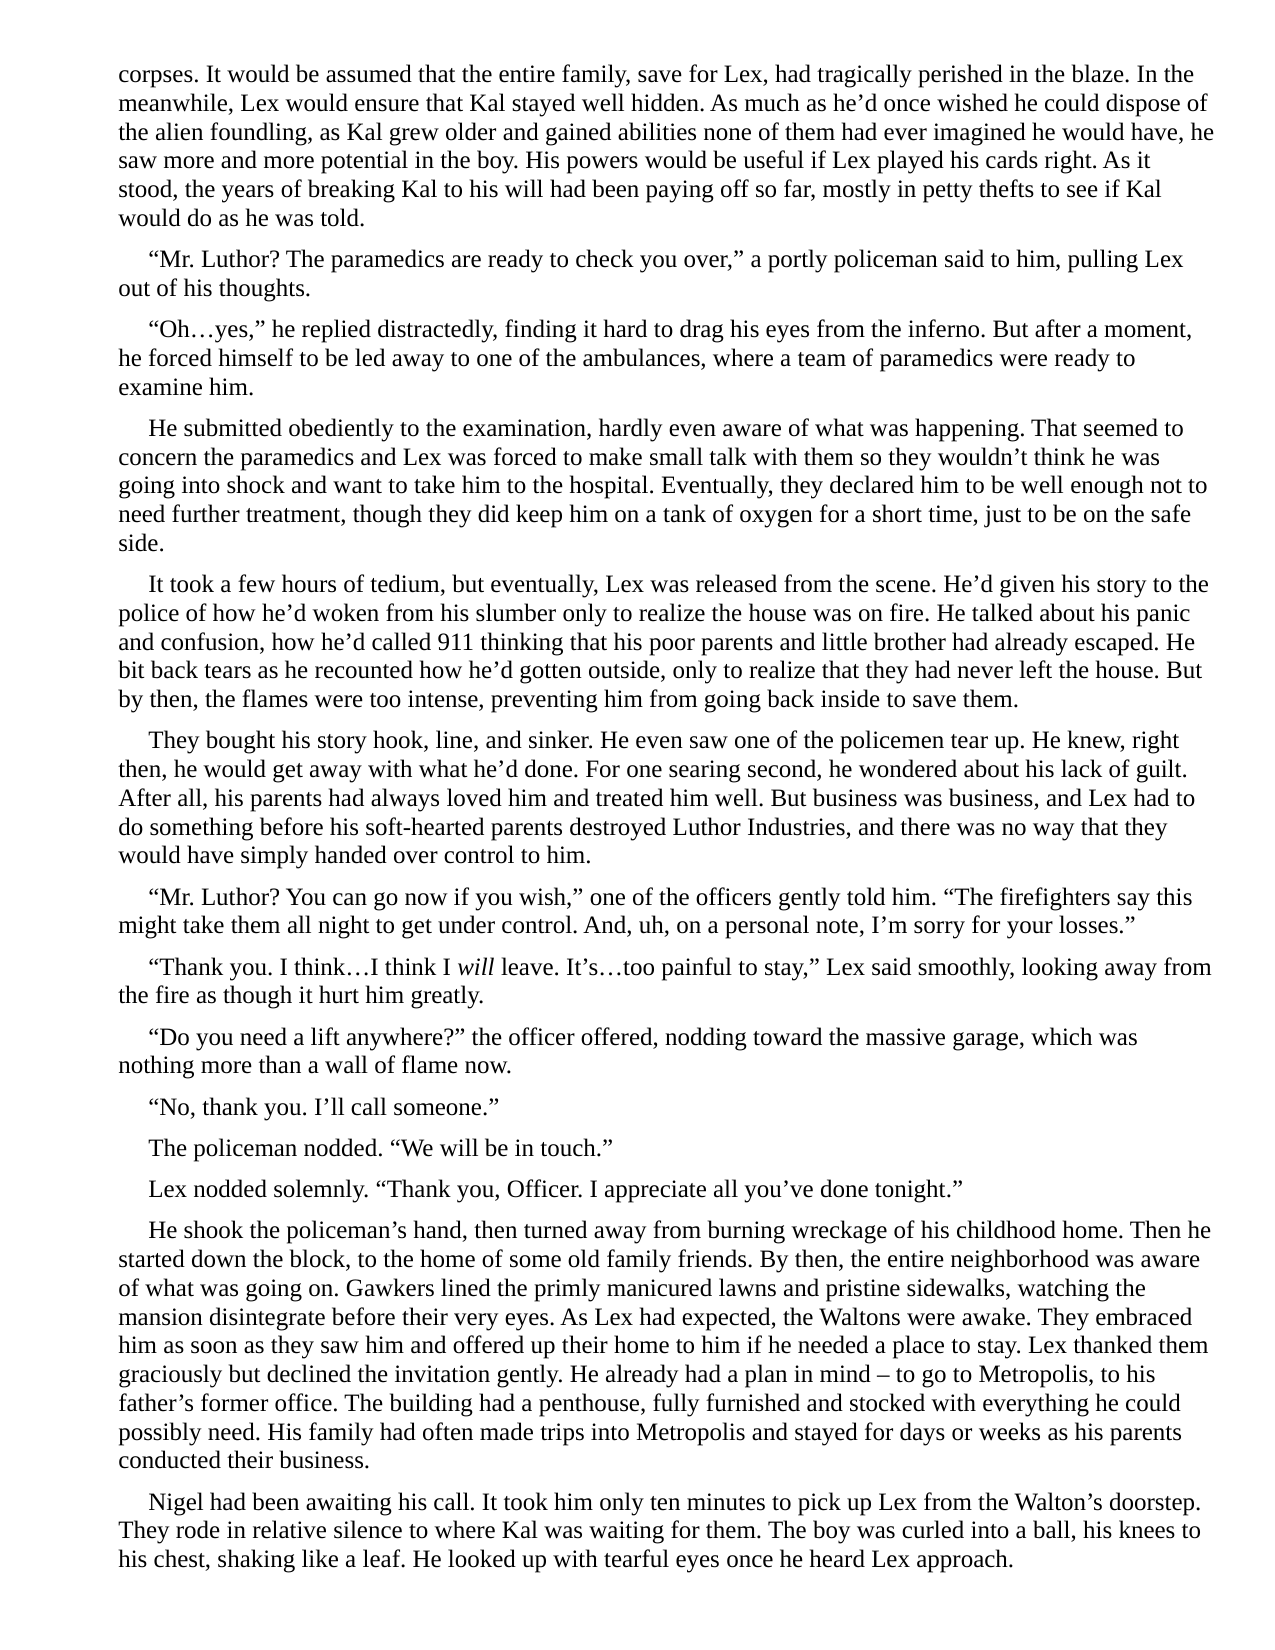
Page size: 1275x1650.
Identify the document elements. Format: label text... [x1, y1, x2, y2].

text Lex nodded solemnly. “Thank you, Officer. I appreciate all you’ve done tonight.” [118, 1174, 1216, 1203]
text “No, thank you. I’ll call someone.” [118, 1092, 1216, 1120]
text corpses. It would be assumed that the entire family, save for Lex, had tragically perished in the blaze. In the meanwhile, Lex would ensure that Kal stayed well hidden. As much as he’d once wished he could dispose of the alien foundling, as Kal grew older and gained abilities none of them had ever imagined he would have, he saw more and more potential in the boy. His powers would be useful if Lex played his cards right. As it stood, the years of breaking Kal to his will had been paying off so far, mostly in petty thefts to see if Kal would do as he was told. [118, 59, 1216, 232]
text They bought his story hook, line, and sinker. He even saw one of the policemen tear up. He knew, right then, he would get away with what he’d done. For one searing second, he wondered about his lack of guilt. After all, his parents had always loved him and treated him well. But business was business, and Lex had to do something before his soft-hearted parents destroyed Luthor Industries, and there was no way that they would have simply handed over control to him. [118, 725, 1216, 869]
text It took a few hours of tedium, but eventually, Lex was released from the scene. He’d given his story to the police of how he’d woken from his slumber only to realize the house was on fire. He talked about his panic and confusion, how he’d called 911 thinking that his poor parents and little brother had already escaped. He bit back tears as he recounted how he’d gotten outside, only to realize that they had never left the house. But by then, the flames were too intense, preventing him from going back inside to save them. [118, 569, 1216, 713]
text “Mr. Luthor? The paramedics are ready to check you over,” a portly policeman said to him, pulling Lex out of his thoughts. [118, 244, 1216, 302]
text “Do you need a lift anywhere?” the officer offered, nodding toward the massive garage, which was nothing more than a wall of flame now. [118, 1022, 1216, 1079]
text Nigel had been awaiting his call. It took him only ten minutes to pick up Lex from the Walton’s doorstep. They rode in relative silence to where Kal was waiting for them. The boy was curled into a ball, his knees to his chest, shaking like a leaf. He looked up with tearful eyes once he heard Lex approach. [118, 1487, 1216, 1573]
text He submitted obediently to the examination, hardly even aware of what was happening. That seemed to concern the paramedics and Lex was forced to make small talk with them so they wouldn’t think he was going into shock and want to take him to the hospital. Eventually, they declared him to be well enough not to need further treatment, though they did keep him on a tank of oxygen for a short time, just to be on the safe side. [118, 413, 1216, 557]
text The policeman nodded. “We will be in touch.” [118, 1133, 1216, 1162]
text “Thank you. I think…I think I will leave. It’s…too painful to stay,” Lex said smoothly, looking away from the fire as though it hurt him greatly. [118, 952, 1216, 1009]
text “Mr. Luthor? You can go now if you wish,” one of the officers gently told him. “The firefighters say this might take them all night to get under control. And, uh, on a personal note, I’m sorry for your losses.” [118, 882, 1216, 939]
text He shook the policeman’s hand, then turned away from burning wreckage of his childhood home. Then he started down the block, to the home of some old family friends. By then, the entire neighborhood was aware of what was going on. Gawkers lined the primly manicured lawns and pristine sidewalks, watching the mansion disintegrate before their very eyes. As Lex had expected, the Waltons were awake. They embraced him as soon as they saw him and offered up their home to him if he needed a place to stay. Lex thanked them graciously but declined the invitation gently. He already had a plan in mind – to go to Metropolis, to his father’s former office. The building had a penthouse, fully furnished and stocked with everything he could possibly need. His family had often made trips into Metropolis and stayed for days or weeks as his parents conducted their business. [118, 1215, 1216, 1474]
text “Oh…yes,” he replied distractedly, finding it hard to drag his eyes from the inferno. But after a moment, he forced himself to be led away to one of the ambulances, where a team of paramedics were ready to examine him. [118, 314, 1216, 400]
